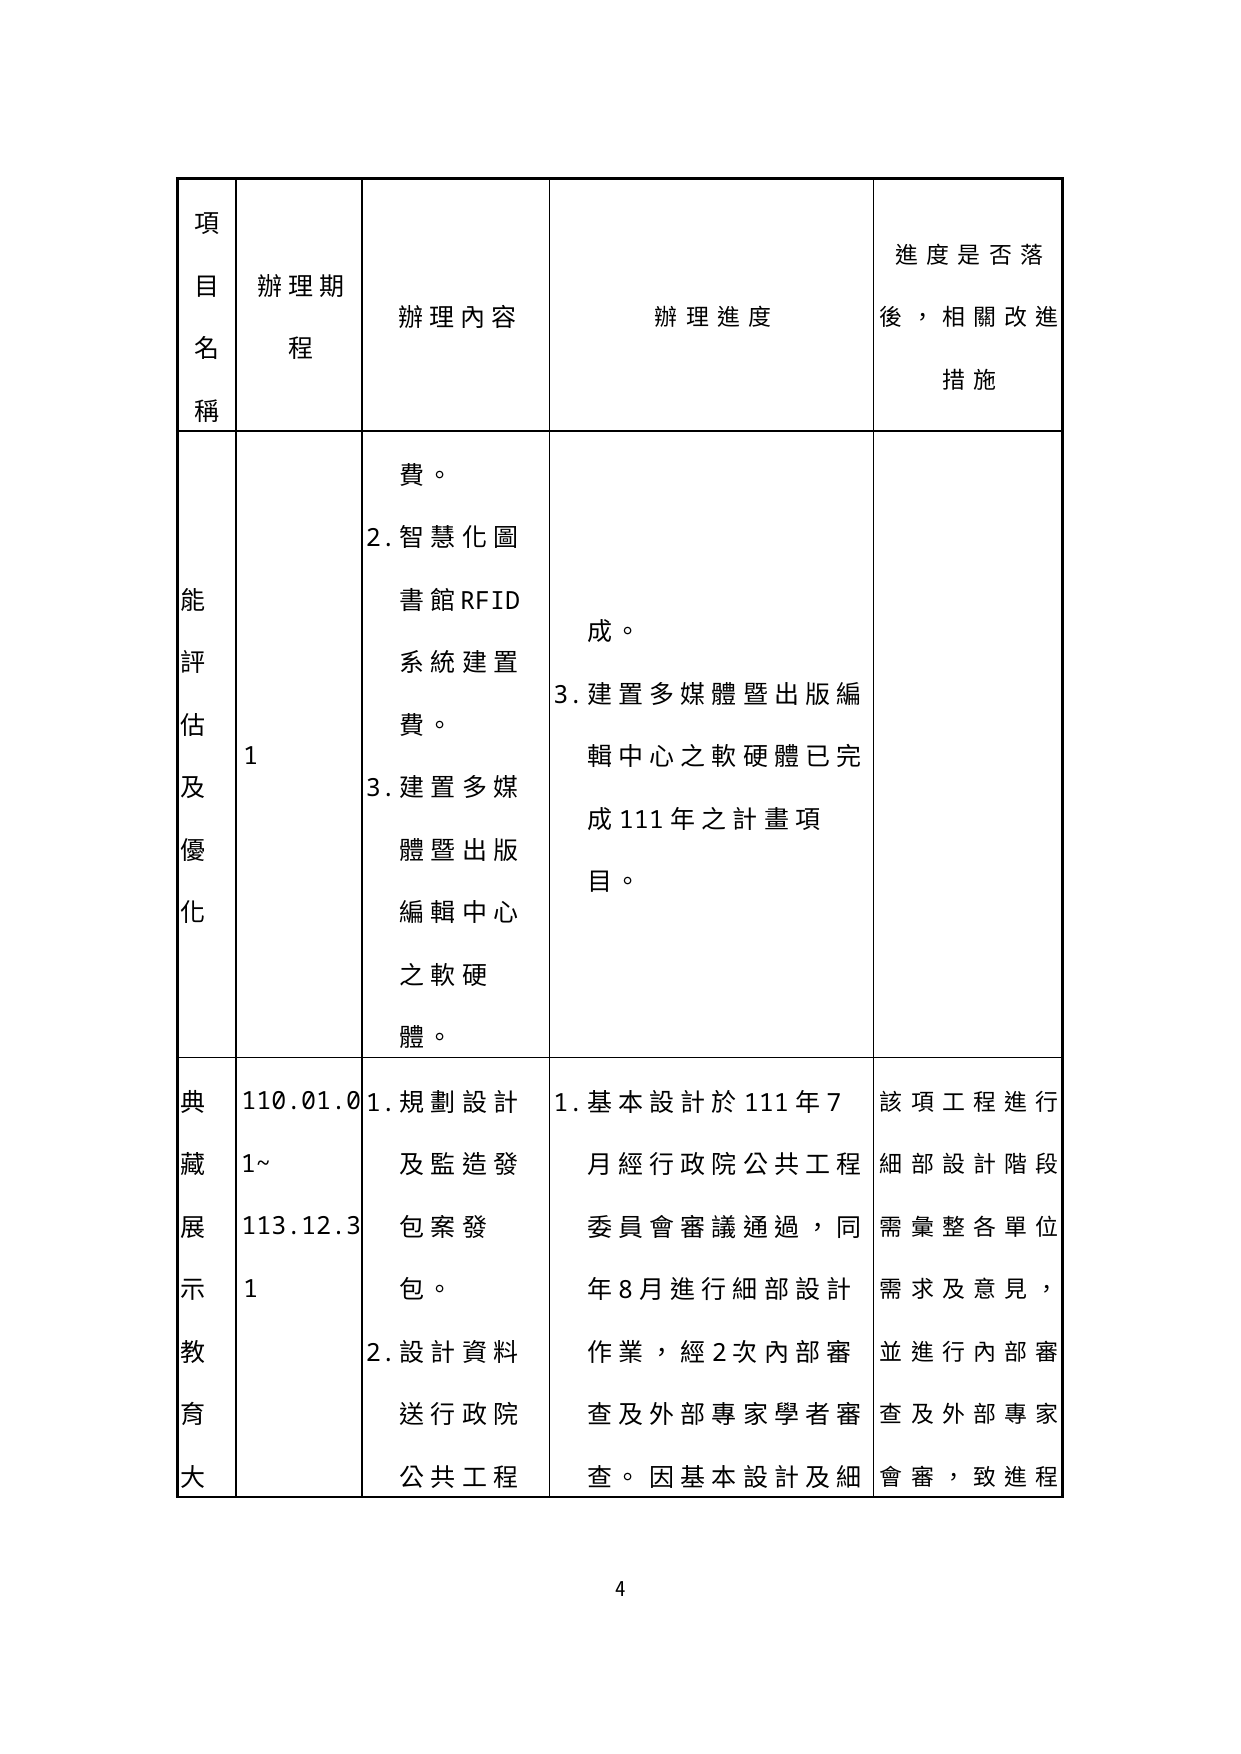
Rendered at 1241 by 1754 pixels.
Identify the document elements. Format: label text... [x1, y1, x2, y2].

table_cell 1 [237, 432, 361, 1057]
table_cell [874, 432, 1061, 1057]
table_header 辦理內容 [363, 180, 549, 430]
table_header 項目名稱 [179, 180, 235, 430]
table_header 進度是否落後，相關改進措施 [874, 180, 1061, 430]
table_cell 1.基本設計於111年7月經行政院公共工程委員會審議通過，同年8月進行細部設計作業，經2次內部審查及外部專家學者審查。因基本設計及細 [550, 1058, 873, 1496]
table_header 辦理進度 [550, 180, 873, 430]
table_header 辦理期程 [237, 180, 361, 430]
table_cell 110.01.01~ 113.12.31 [237, 1058, 361, 1496]
table_cell 成。 3.建置多媒體暨出版編輯中心之軟硬體已完成111年之計畫項目。 [550, 432, 873, 1057]
table_cell 1.規劃設計及監造發包案發包。 2.設計資料送行政院公共工程 [363, 1058, 549, 1496]
table_cell 能評估及優化 [179, 432, 235, 1057]
table_cell 該項工程進行細部設計階段需彙整各單位需求及意見，並進行內部審查及外部專家會審，致進程 [874, 1058, 1061, 1496]
table_cell 費。 2.智慧化圖書館RFID系統建置費。 3.建置多媒體暨出版編輯中心之軟硬體。 [363, 432, 549, 1057]
table_cell 典藏展示教育大 [179, 1058, 235, 1496]
